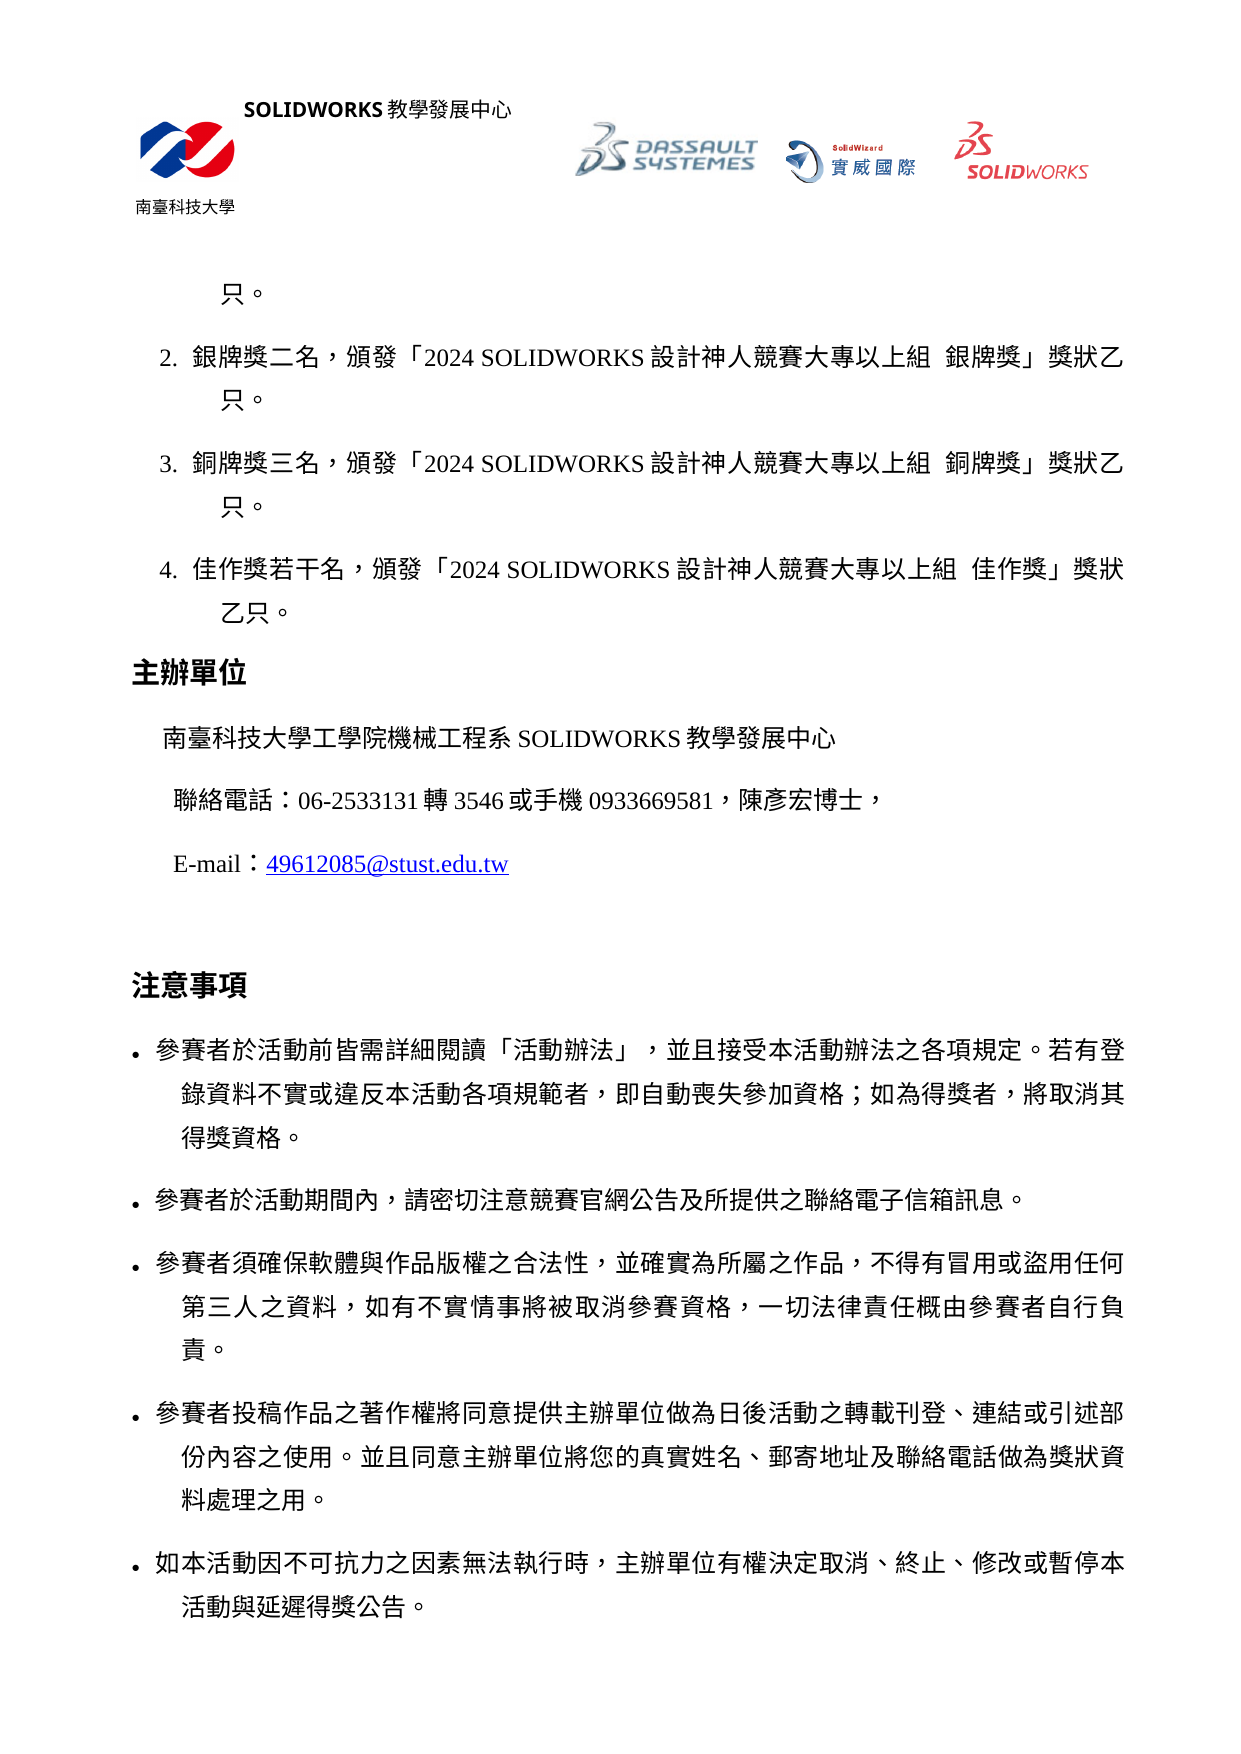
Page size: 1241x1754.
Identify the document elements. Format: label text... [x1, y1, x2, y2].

table_header 只。 2. 銀牌獎二名，頒發「2024 SOLIDWORKS設計神人競賽大專以上組 銀牌獎」獎狀乙只。 3. 銅牌獎三名，頒發「2024 SOLIDWORKS設計神人競賽大專以上組 銅牌獎」獎狀乙只。 4. 佳作獎若干名，頒發「2024 SOLIDWORKS設計神人競賽大專以上組 佳作獎」獎狀乙只。 主辦單位 南臺科技大學工學院機械工程系SOLIDWORKS教學發展中心 聯絡電話：06-2533131轉3546或手機0933669581，陳彥宏博士， E-mail：49612085@stust.edu.tw 注意事項 ● 參賽者於活動前皆需詳細閱讀「活動辦法」，並且接受本活動辦法之各項規定。若有登錄資料不實或違反本活動各項規範者，即自動喪失參加資格；如為得獎者，將取消其得獎資格。 ● 參賽者於活動期間內，請密切注意競賽官網公告及所提供之聯絡電子信箱訊息。 ● 參賽者須確保軟體與作品版權之合法性，並確實為所屬之作品，不得有冒用或盜用任何第三人之資料，如有不實情事將被取消參賽資格，一切法律責任概由參賽者自行負責。 ● 參賽者投稿作品之著作權將同意提供主辦單位做為日後活動之轉載刊登、連結或引述部份內容之使用。並且同意主辦單位將您的真實姓名、郵寄地址及聯絡電話做為獎狀資料處理之用。 ● 如本活動因不可抗力之因素無法執行時，主辦單位有權決定取消、終止、修改或暫停本活動與延遲得獎公告。 [131, 248, 1126, 1623]
